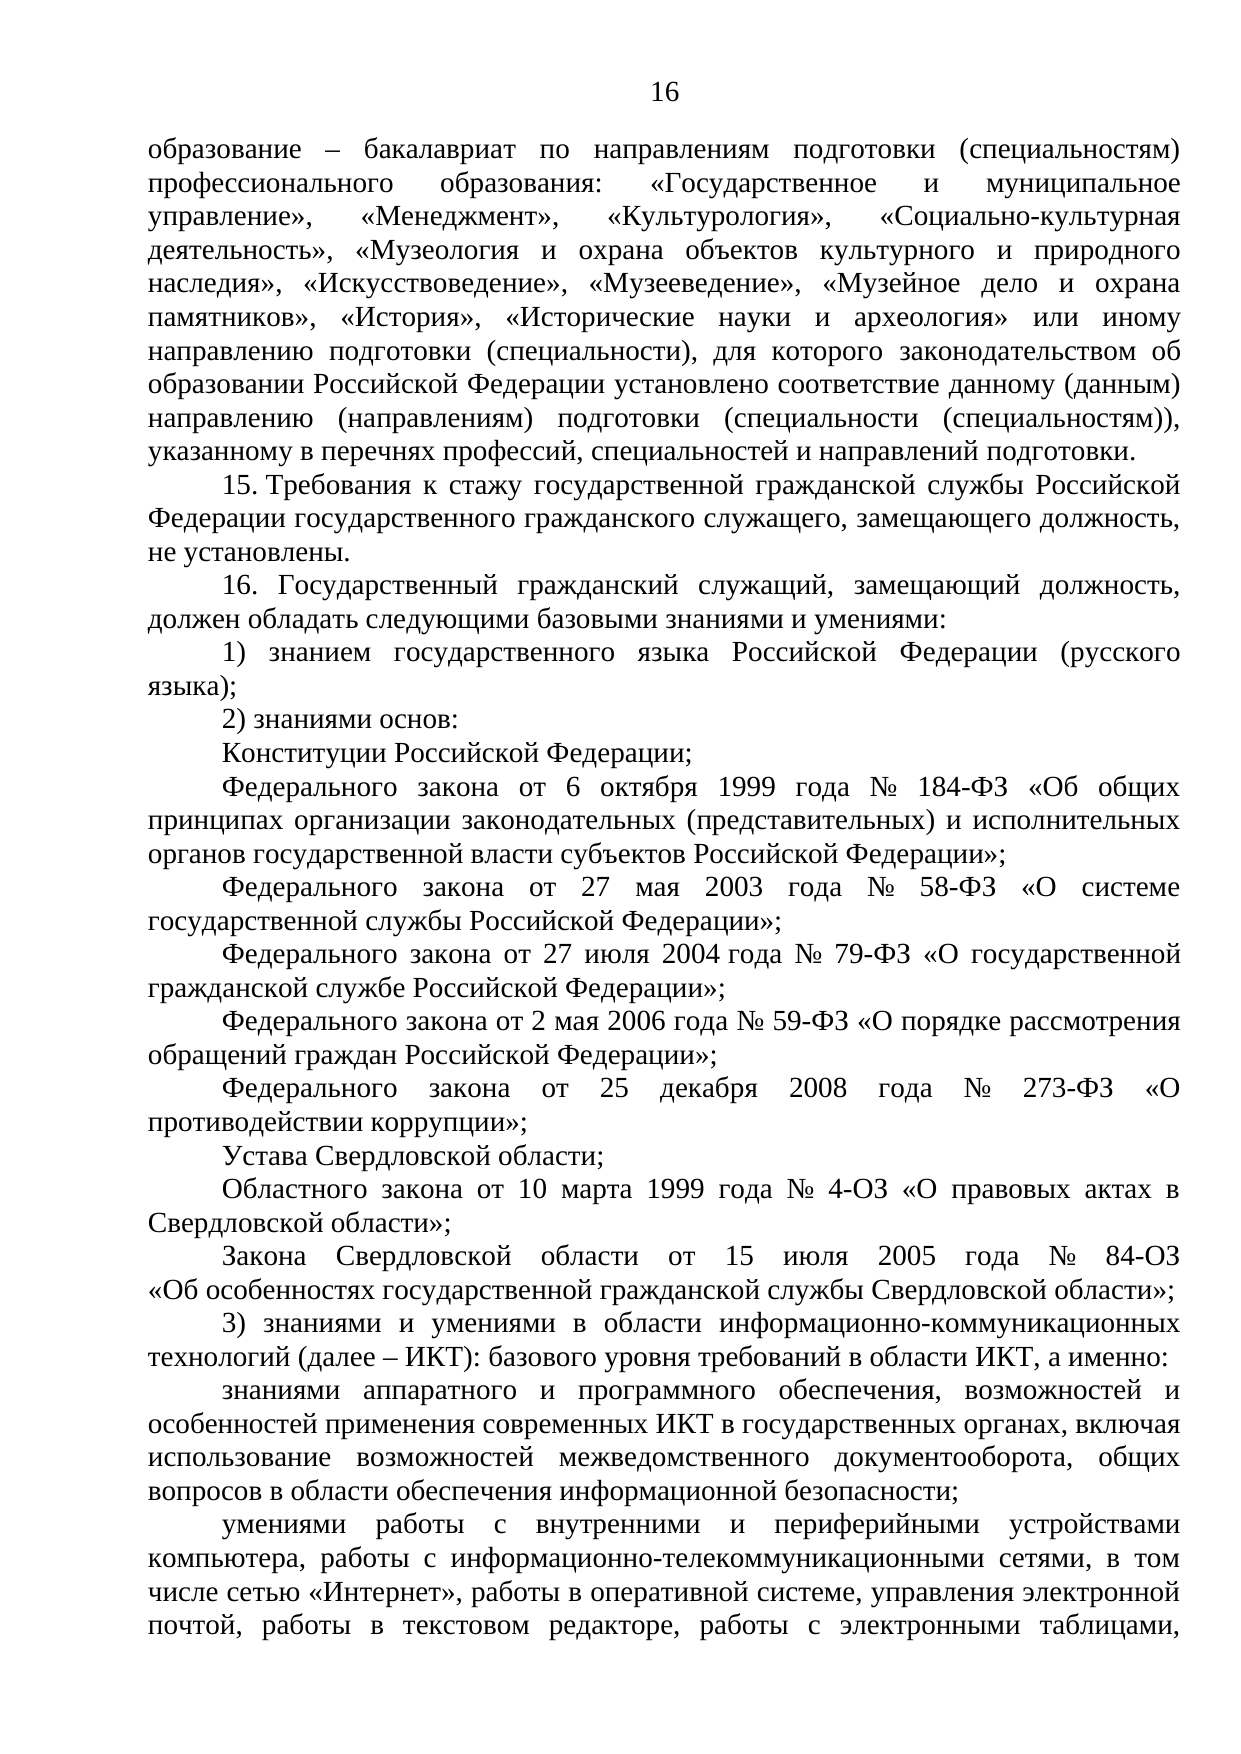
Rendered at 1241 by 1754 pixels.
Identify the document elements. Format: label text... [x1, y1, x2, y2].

text Конституции Российской Федерации; [148, 735, 1181, 769]
text Закона Свердловской области от 15 июля 2005 года № 84-ОЗ «Об особенностях государственной гражданской службы Свердловской области»; [148, 1238, 1181, 1305]
text Федерального закона от 6 октября 1999 года № 184-ФЗ «Об общих принципах организации законодательных (представительных) и исполнительных органов государственной власти субъектов Российской Федерации»; [148, 769, 1181, 869]
text 1) знанием государственного языка Российской Федерации (русского языка); [148, 634, 1181, 702]
text 16. Государственный гражданский служащий, замещающий должность, должен обладать следующими базовыми знаниями и умениями: [148, 567, 1181, 634]
text Федерального закона от 27 мая 2003 года № 58-ФЗ «О системе государственной службы Российской Федерации»; [148, 869, 1181, 936]
text умениями работы с внутренними и периферийными устройствами компьютера, работы с информационно-телекоммуникационными сетями, в том числе сетью «Интернет», работы в оперативной системе, управления электронной почтой, работы в текстовом редакторе, работы с электронными таблицами, [148, 1507, 1181, 1641]
text Устава Свердловской области; [148, 1138, 1181, 1171]
text Федерального закона от 27 июля 2004 года № 79-ФЗ «О государственной гражданской службе Российской Федерации»; [148, 936, 1181, 1003]
text Федерального закона от 2 мая 2006 года № 59-ФЗ «О порядке рассмотрения обращений граждан Российской Федерации»; [148, 1003, 1181, 1071]
text Федерального закона от 25 декабря 2008 года № 273-ФЗ «О противодействии коррупции»; [148, 1071, 1181, 1138]
text Областного закона от 10 марта 1999 года № 4-ОЗ «О правовых актах в Свердловской области»; [148, 1171, 1181, 1238]
text образование – бакалавриат по направлениям подготовки (специальностям) профессионального образования: «Государственное и муниципальное управление», «Менеджмент», «Культурология», «Социально-культурная деятельность», «Музеология и охрана объектов культурного и природного наследия», «Искусствоведение», «Музееведение», «Музейное дело и охрана памятников», «История», «Исторические науки и археология» или иному направлению подготовки (специальности), для которого законодательством об образовании Российской Федерации установлено соответствие данному (данным) направлению (направлениям) подготовки (специальности (специальностям)), указанному в перечнях профессий, специальностей и направлений подготовки. [148, 131, 1181, 467]
text знаниями аппаратного и программного обеспечения, возможностей и особенностей применения современных ИКТ в государственных органах, включая использование возможностей межведомственного документооборота, общих вопросов в области обеспечения информационной безопасности; [148, 1372, 1181, 1507]
text 3) знаниями и умениями в области информационно-коммуникационных технологий (далее – ИКТ): базового уровня требований в области ИКТ, а именно: [148, 1305, 1181, 1372]
text 15. Требования к стажу государственной гражданской службы Российской Федерации государственного гражданского служащего, замещающего должность, не установлены. [148, 467, 1181, 567]
text 2) знаниями основ: [148, 702, 1181, 735]
